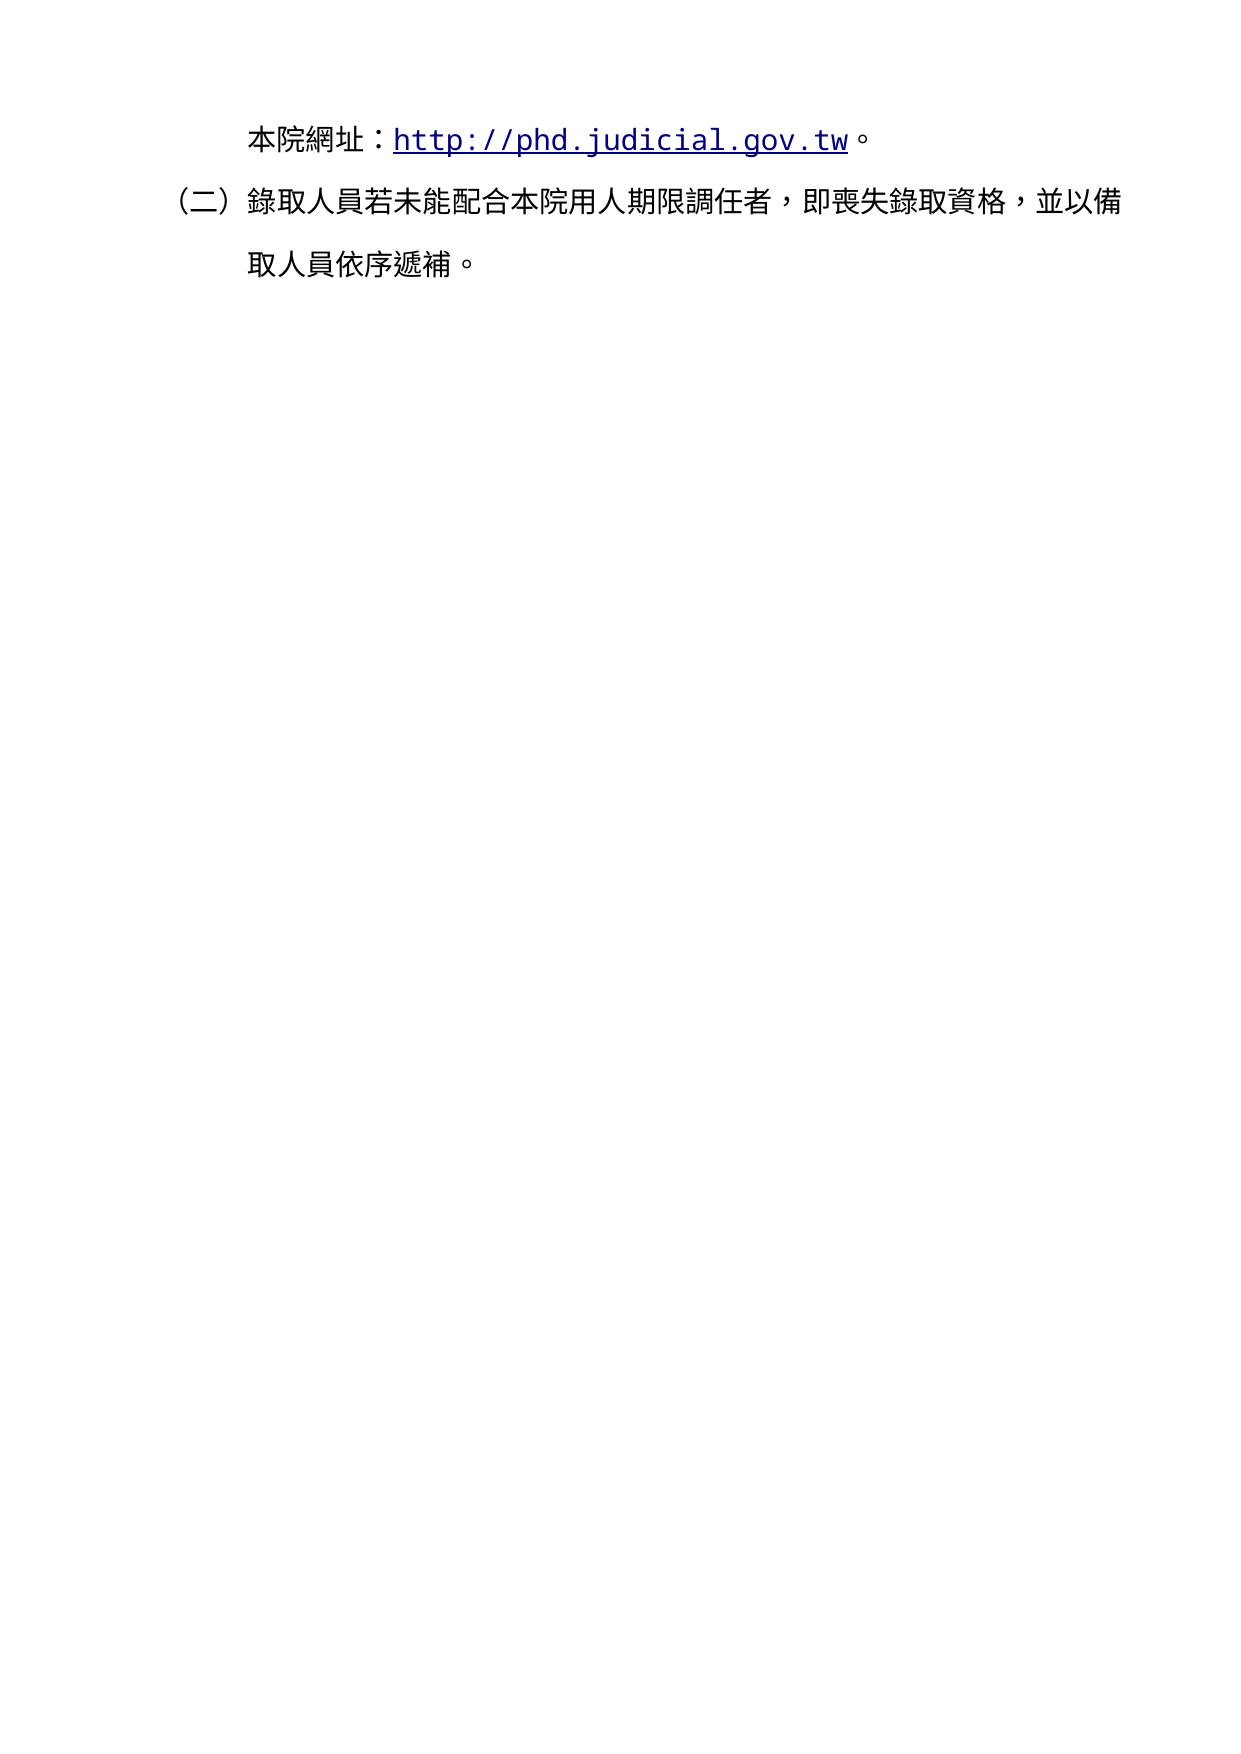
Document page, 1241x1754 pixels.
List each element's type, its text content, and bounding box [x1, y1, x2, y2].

text （二）錄取人員若未能配合本院用人期限調任者，即喪失錄取資格，並以備取人員依序遞補。 [160, 158, 1125, 283]
text 本院網址：http://phd.judicial.gov.tw。 [247, 96, 1125, 158]
